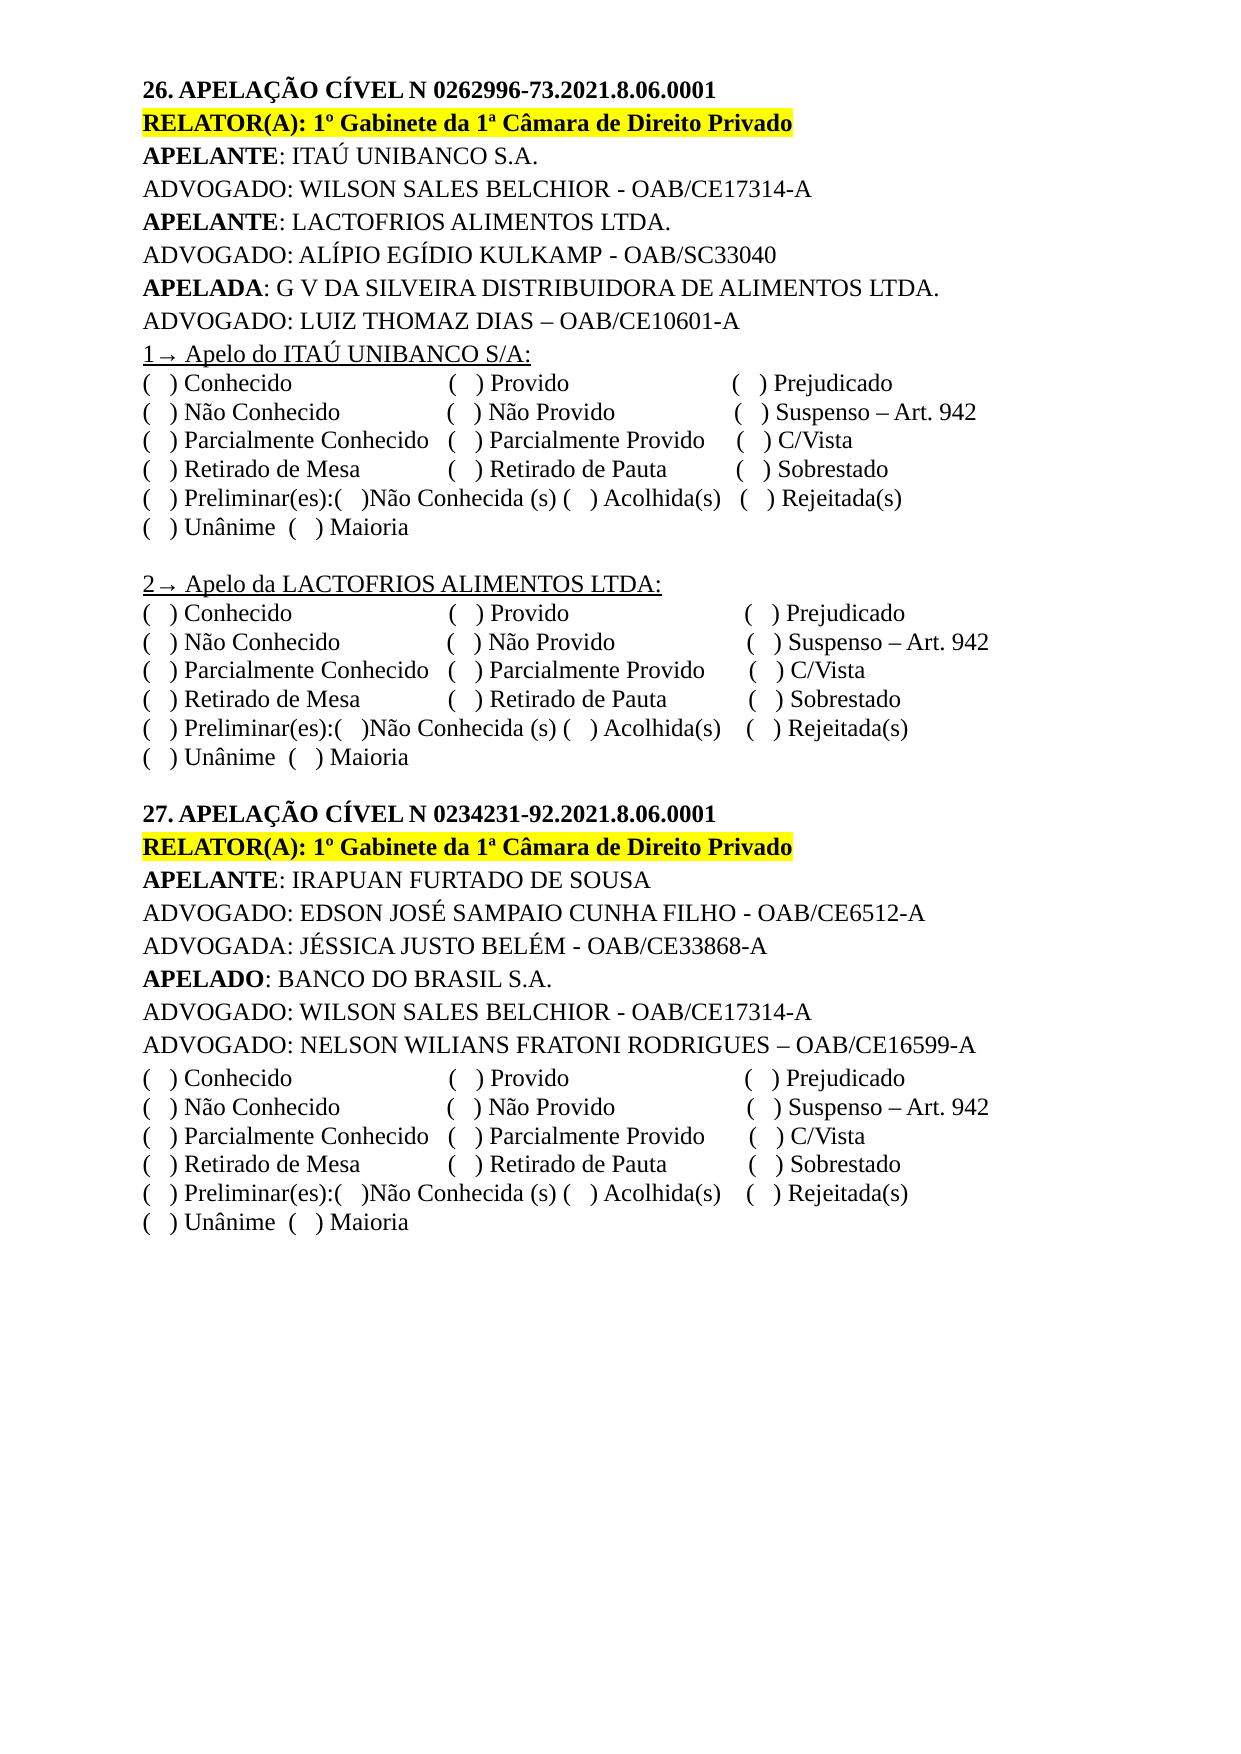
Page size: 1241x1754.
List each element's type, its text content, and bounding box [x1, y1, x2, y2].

text ( ) Parcialmente Conhecido ( ) Parcialmente Provido ( ) C/Vista [142, 1121, 1158, 1149]
text ( ) Parcialmente Conhecido ( ) Parcialmente Provido ( ) C/Vista [142, 425, 1158, 454]
text ( ) Conhecido ( ) Provido ( ) Prejudicado [142, 1063, 1141, 1092]
text ( ) Retirado de Mesa ( ) Retirado de Pauta ( ) Sobrestado [142, 684, 1158, 713]
text 2→ Apelo da LACTOFRIOS ALIMENTOS LTDA: [142, 569, 1141, 598]
text 1→ Apelo do ITAÚ UNIBANCO S/A: [142, 339, 1141, 368]
text ( ) Preliminar(es):( )Não Conhecida (s) ( ) Acolhida(s) ( ) Rejeitada(s) [142, 483, 1158, 512]
text 26. APELAÇÃO CÍVEL N 0262996-73.2021.8.06.0001 RELATOR(A): 1º Gabinete da 1ª Câmara de Direito Privado APELANTE: ITAÚ UNIBANCO S.A. ADVOGADO: WILSON SALES BELCHIOR - OAB/CE17314-A APELANTE: LACTOFRIOS ALIMENTOS LTDA. ADVOGADO: ALÍPIO EGÍDIO KULKAMP - OAB/SC33040 APELADA: G V DA SILVEIRA DISTRIBUIDORA DE ALIMENTOS LTDA. ADVOGADO: LUIZ THOMAZ DIAS – OAB/CE10601-A [142, 75, 1141, 335]
text ( ) Parcialmente Conhecido ( ) Parcialmente Provido ( ) C/Vista [142, 655, 1158, 684]
text ( ) Não Conhecido ( ) Não Provido ( ) Suspenso – Art. 942 [142, 1092, 1158, 1121]
text ( ) Não Conhecido ( ) Não Provido ( ) Suspenso – Art. 942 [142, 627, 1158, 655]
text 27. APELAÇÃO CÍVEL N 0234231-92.2021.8.06.0001 RELATOR(A): 1º Gabinete da 1ª Câmara de Direito Privado APELANTE: IRAPUAN FURTADO DE SOUSA ADVOGADO: EDSON JOSÉ SAMPAIO CUNHA FILHO - OAB/CE6512-A ADVOGADA: JÉSSICA JUSTO BELÉM - OAB/CE33868-A APELADO: BANCO DO BRASIL S.A. ADVOGADO: WILSON SALES BELCHIOR - OAB/CE17314-A ADVOGADO: NELSON WILIANS FRATONI RODRIGUES – OAB/CE16599-A [142, 799, 1141, 1059]
text ( ) Retirado de Mesa ( ) Retirado de Pauta ( ) Sobrestado [142, 1149, 1158, 1178]
text ( ) Unânime ( ) Maioria [142, 742, 1158, 770]
text ( ) Preliminar(es):( )Não Conhecida (s) ( ) Acolhida(s) ( ) Rejeitada(s) [142, 713, 1158, 742]
text ( ) Unânime ( ) Maioria [142, 1207, 1141, 1302]
text ( ) Conhecido ( ) Provido ( ) Prejudicado [142, 368, 1141, 397]
text ( ) Retirado de Mesa ( ) Retirado de Pauta ( ) Sobrestado [142, 454, 1158, 483]
text ( ) Preliminar(es):( )Não Conhecida (s) ( ) Acolhida(s) ( ) Rejeitada(s) [142, 1178, 1158, 1207]
text ( ) Conhecido ( ) Provido ( ) Prejudicado [142, 598, 1141, 627]
text ( ) Não Conhecido ( ) Não Provido ( ) Suspenso – Art. 942 [142, 397, 1158, 425]
text ( ) Unânime ( ) Maioria [142, 512, 1158, 540]
